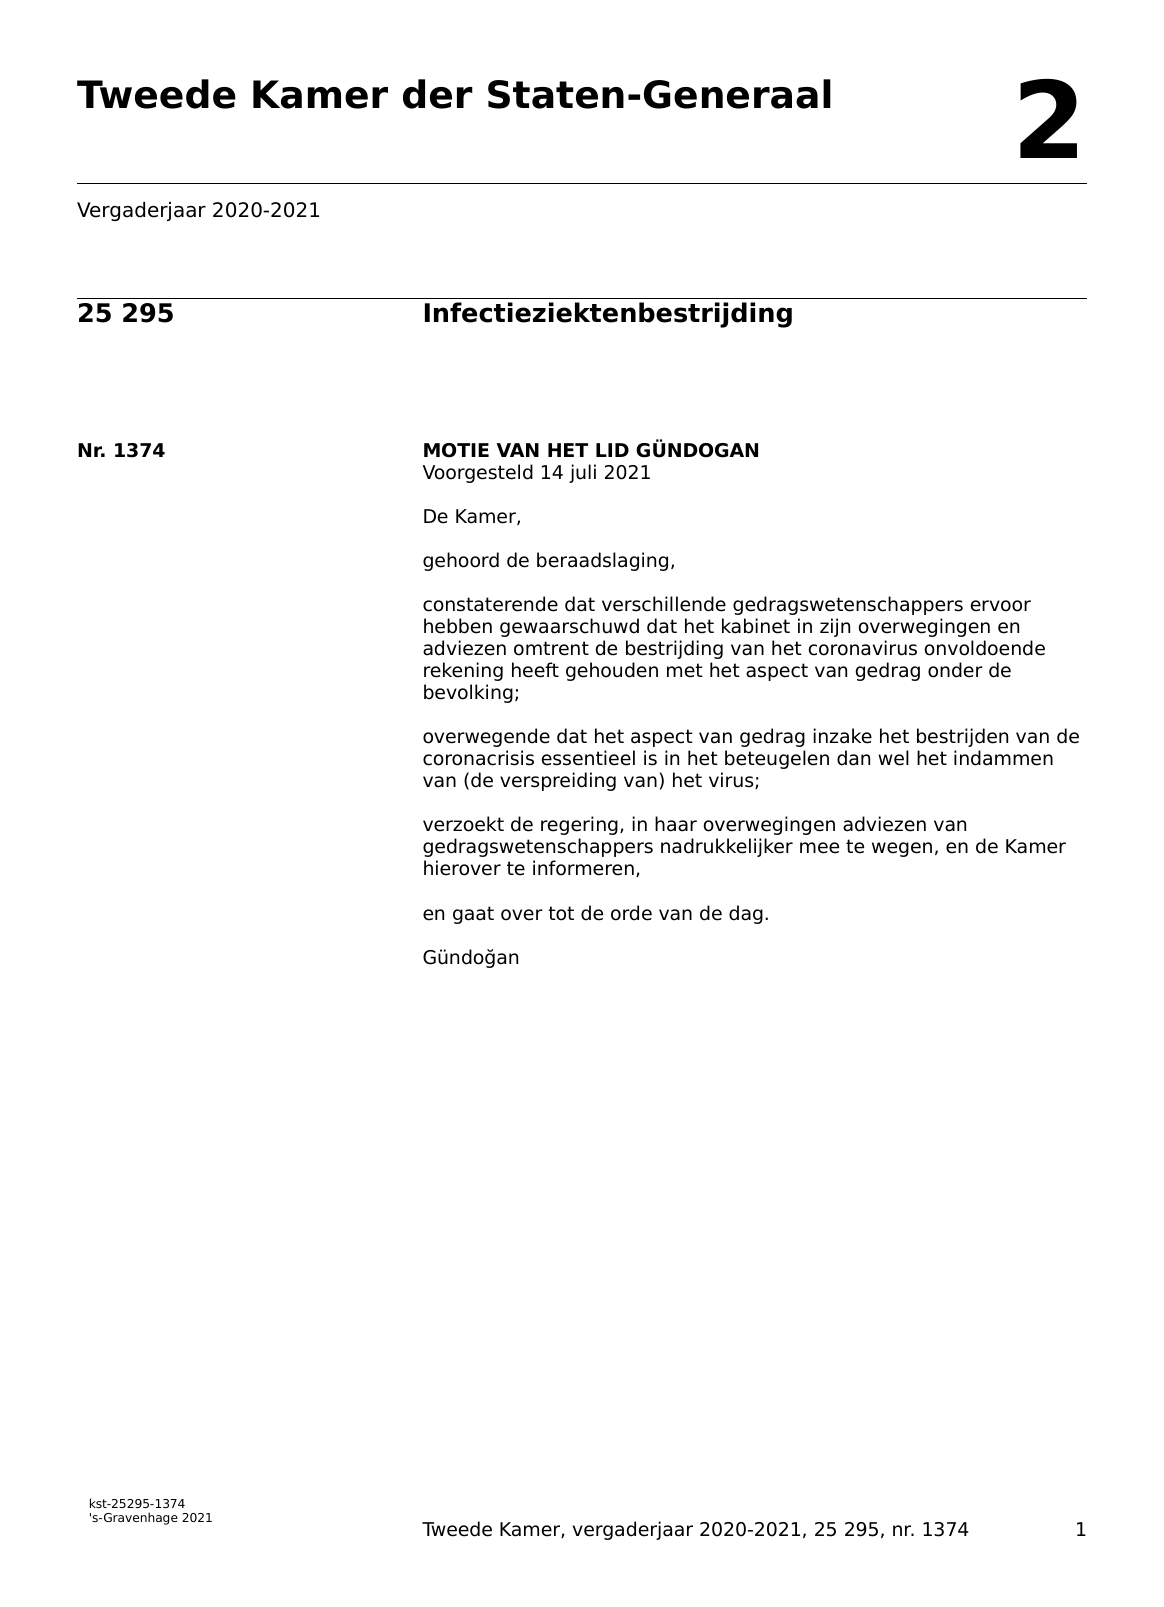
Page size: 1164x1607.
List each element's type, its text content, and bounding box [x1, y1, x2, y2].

text De Kamer, [422, 506, 1087, 528]
table_header 2 [886, 59, 1087, 183]
text gehoord de beraadslaging, [422, 550, 1087, 572]
table_header Tweede Kamer der Staten-Generaal [77, 59, 886, 183]
text constaterende dat verschillende gedragswetenschappers ervoor hebben gewaarschuwd dat het kabinet in zijn overwegingen en adviezen omtrent de bestrijding van het coronavirus onvoldoende rekening heeft gehouden met het aspect van gedrag onder de bevolking; [422, 594, 1087, 704]
subtitle 25 295 Infectieziektenbestrijding [77, 299, 1087, 329]
text overwegende dat het aspect van gedrag inzake het bestrijden van de coronacrisis essentieel is in het beteugelen dan wel het indammen van (de verspreiding van) het virus; [422, 726, 1087, 792]
text 's-Gravenhage 2021 [88, 1511, 323, 1525]
text en gaat over tot de orde van de dag. [422, 902, 1087, 924]
text verzoekt de regering, in haar overwegingen adviezen van gedragswetenschappers nadrukkelijker mee te wegen, en de Kamer hierover te informeren, [422, 814, 1087, 880]
text Voorgesteld 14 juli 2021 [422, 462, 1087, 484]
subtitle Nr. 1374 MOTIE VAN HET LID GÜNDOGAN [77, 440, 1087, 462]
text Gündoğan [422, 947, 1087, 969]
table_cell Vergaderjaar 2020-2021 [77, 184, 1087, 298]
text kst-25295-1374 [88, 1497, 323, 1511]
